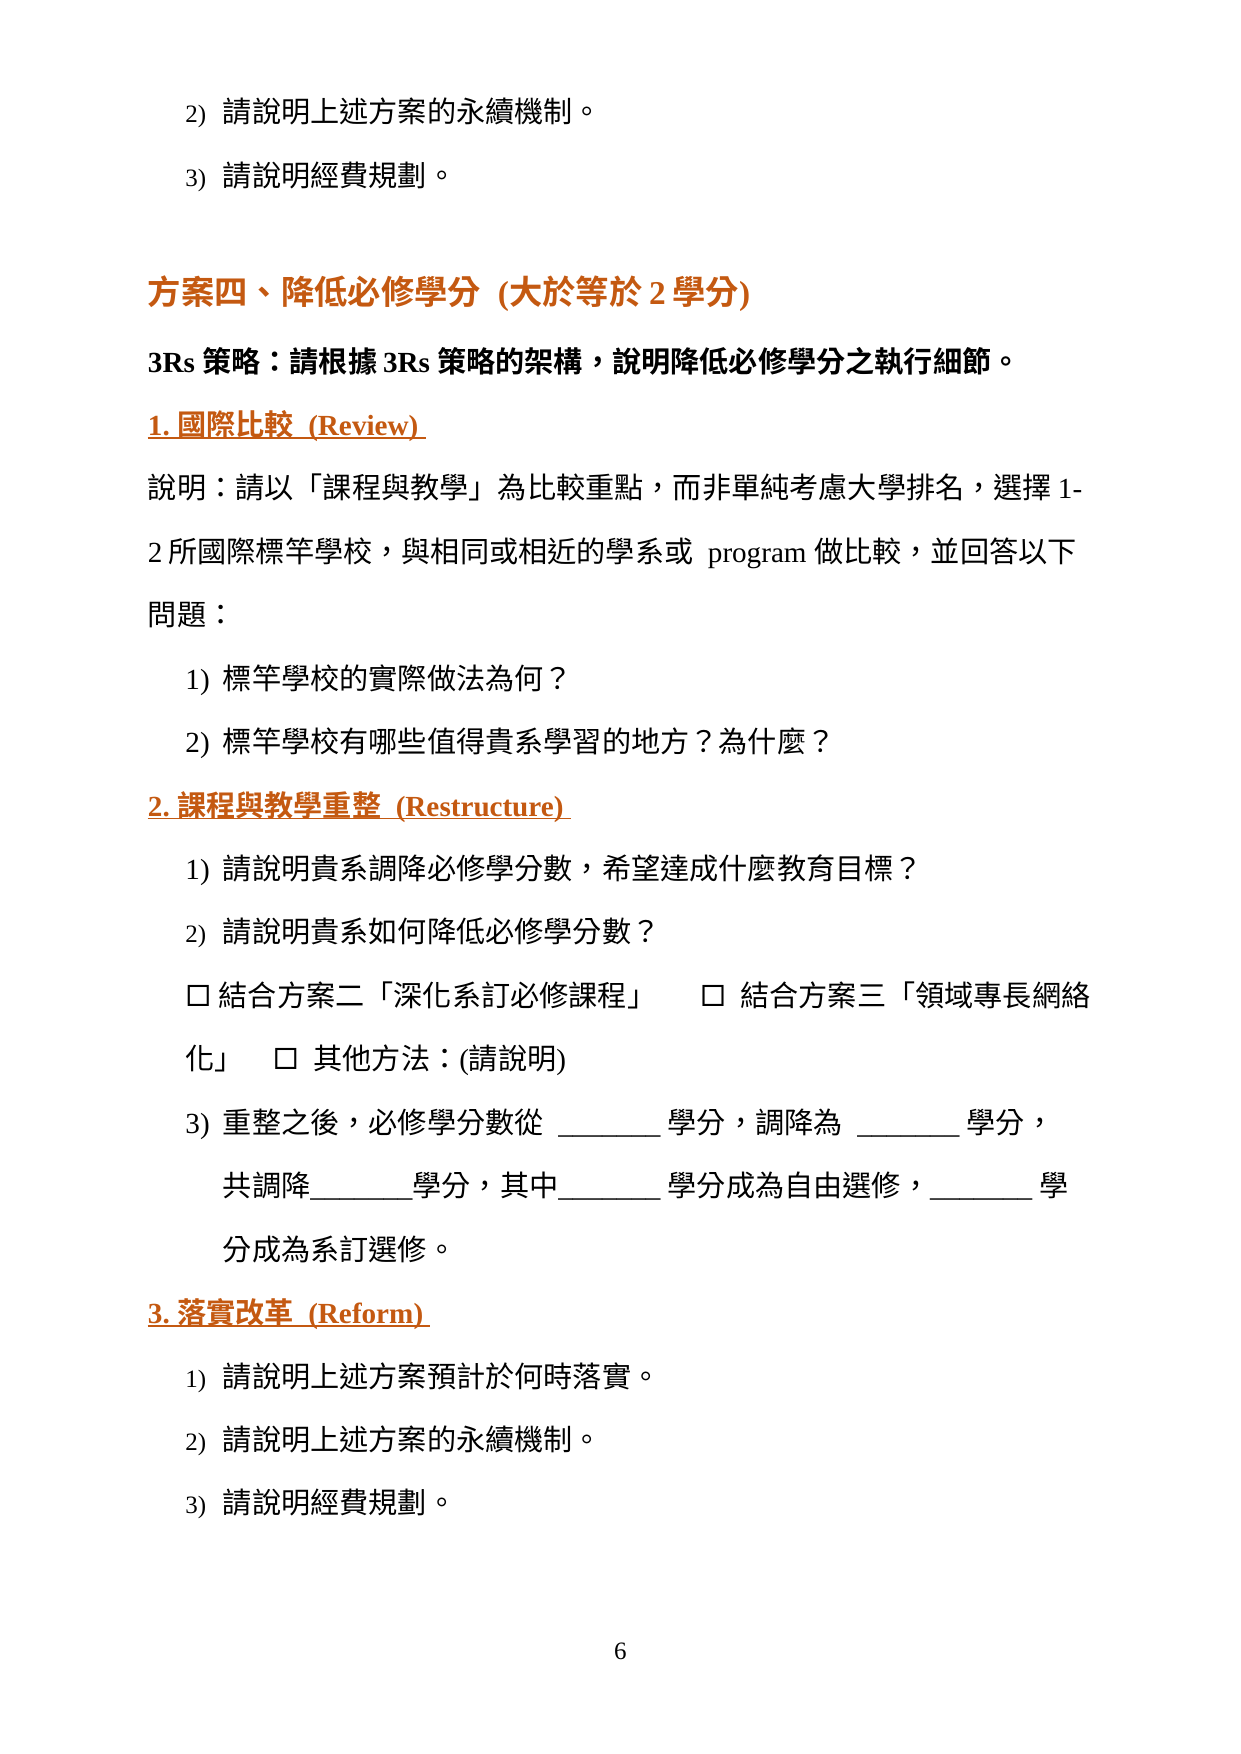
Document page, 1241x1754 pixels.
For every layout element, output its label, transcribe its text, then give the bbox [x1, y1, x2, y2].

list 請說明貴系調降必修學分數，希望達成什麼教育目標？ [185, 846, 1092, 888]
list 請說明上述方案預計於何時落實。 [185, 1353, 1092, 1395]
text 3. 落實改革 (Reform) [148, 1290, 1092, 1332]
list 請說明經費規劃。 [185, 152, 1092, 194]
list 標竿學校的實際做法為何？ [185, 655, 1092, 698]
list 請說明經費規劃。 [185, 1480, 1092, 1522]
text 共調降_______學分，其中_______ 學分成為自由選修，_______ 學分成為系訂選修。 [223, 1163, 1092, 1268]
text 3Rs 策略：請根據3Rs 策略的架構，說明降低必修學分之執行細節。 [148, 338, 1092, 380]
text 方案四、降低必修學分 (大於等於2學分) [148, 266, 1092, 314]
text  結合方案二「深化系訂必修課程」  結合方案三「領域專長網絡化」  其他方法：(請說明) [185, 972, 1092, 1078]
list 請說明上述方案的永續機制。 [185, 1417, 1092, 1459]
list 請說明貴系如何降低必修學分數？ [185, 909, 1092, 951]
text 2. 課程與教學重整 (Restructure) [148, 782, 1092, 824]
list 重整之後，必修學分數從 _______ 學分，調降為 _______ 學分， [185, 1099, 1092, 1142]
text 1. 國際比較 (Review) [148, 402, 1092, 444]
text 說明：請以「課程與教學」為比較重點，而非單純考慮大學排名，選擇1-2所國際標竿學校，與相同或相近的學系或 program 做比較，並回答以下問題： [148, 465, 1092, 634]
list 請說明上述方案的永續機制。 [185, 89, 1092, 131]
list 標竿學校有哪些值得貴系學習的地方？為什麼？ [185, 719, 1092, 761]
